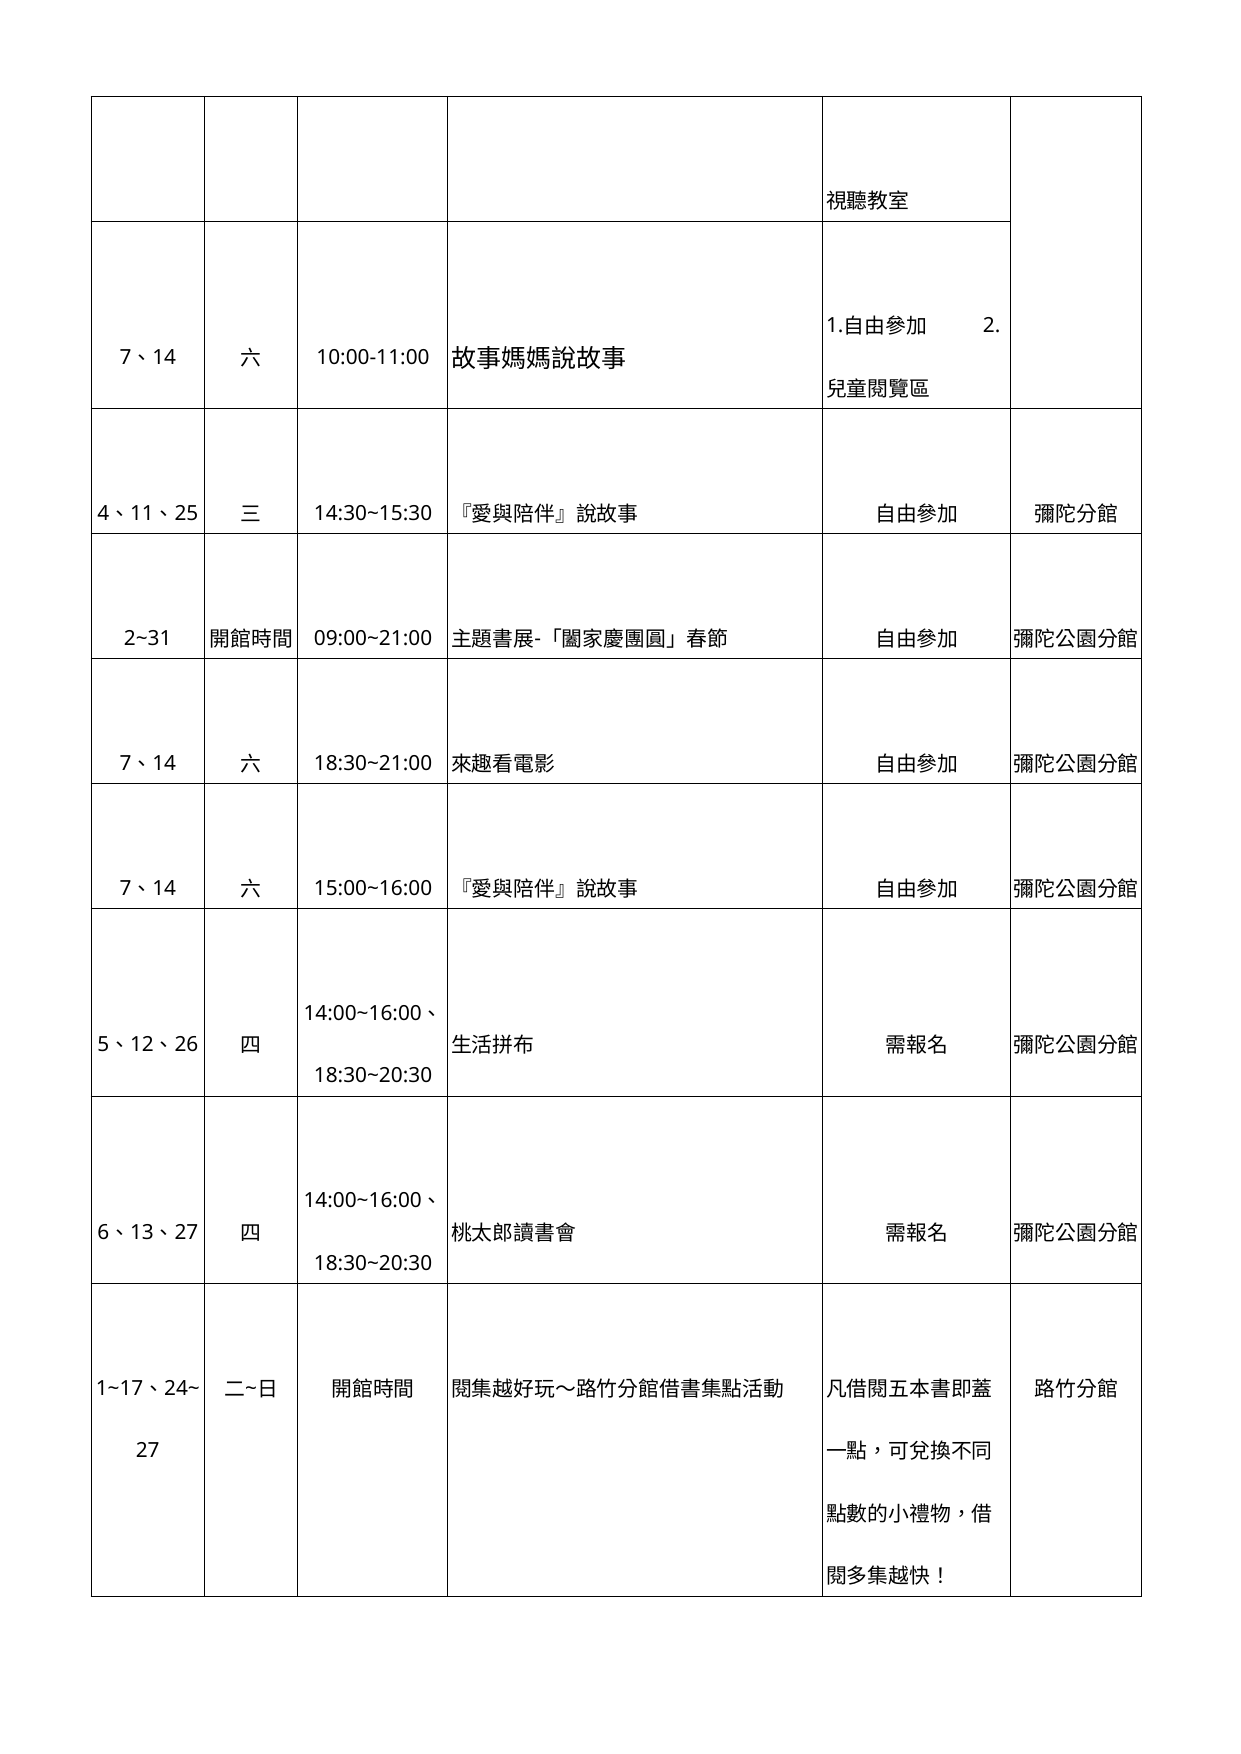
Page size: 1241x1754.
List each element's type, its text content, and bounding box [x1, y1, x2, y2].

table_cell 自由參加 [823, 659, 1010, 783]
table_cell 故事媽媽說故事 [448, 222, 822, 408]
table_cell 自由參加 [823, 534, 1010, 658]
table_cell [448, 97, 822, 221]
table_cell 彌陀公園分館 [1011, 534, 1141, 658]
table_cell 開館時間 [205, 534, 297, 658]
table_cell 自由參加 [823, 409, 1010, 533]
table_cell [1011, 97, 1141, 408]
table_cell 凡借閱五本書即蓋一點，可兌換不同點數的小禮物，借閱多集越快！ [823, 1284, 1010, 1596]
table_cell 彌陀公園分館 [1011, 784, 1141, 908]
table_cell 路竹分館 [1011, 1284, 1141, 1596]
table_cell 彌陀分館 [1011, 409, 1141, 533]
table_cell 15:00~16:00 [298, 784, 447, 908]
table_cell 14:00~16:00、18:30~20:30 [298, 909, 447, 1096]
table_cell [92, 97, 204, 221]
table_cell 7、14 [92, 222, 204, 408]
table_cell 6、13、27 [92, 1097, 204, 1283]
table_cell 彌陀公園分館 [1011, 909, 1141, 1096]
table_cell 三 [205, 409, 297, 533]
table_cell 閱集越好玩～路竹分館借書集點活動 [448, 1284, 822, 1596]
table_cell 5、12、26 [92, 909, 204, 1096]
table_cell 桃太郎讀書會 [448, 1097, 822, 1283]
table_cell 來趣看電影 [448, 659, 822, 783]
table_cell 7、14 [92, 659, 204, 783]
table_cell 『愛與陪伴』說故事 [448, 409, 822, 533]
table_cell 14:00~16:00、18:30~20:30 [298, 1097, 447, 1283]
table_cell 09:00~21:00 [298, 534, 447, 658]
table_cell 10:00-11:00 [298, 222, 447, 408]
table_cell 1~17、24~27 [92, 1284, 204, 1596]
table_cell 主題書展-「闔家慶團圓」春節 [448, 534, 822, 658]
table_cell 四 [205, 1097, 297, 1283]
table_cell 彌陀公園分館 [1011, 659, 1141, 783]
table_cell 4、11、25 [92, 409, 204, 533]
table_cell 『愛與陪伴』說故事 [448, 784, 822, 908]
table_cell [298, 97, 447, 221]
table_cell 開館時間 [298, 1284, 447, 1596]
table_cell 生活拼布 [448, 909, 822, 1096]
table_cell 7、14 [92, 784, 204, 908]
table_cell 1.自由參加 2.兒童閱覽區 [823, 222, 1010, 408]
table_cell 2~31 [92, 534, 204, 658]
table_cell 六 [205, 222, 297, 408]
table_cell 彌陀公園分館 [1011, 1097, 1141, 1283]
table_cell 18:30~21:00 [298, 659, 447, 783]
table_cell 自由參加 [823, 784, 1010, 908]
table_cell 六 [205, 784, 297, 908]
table_cell 需報名 [823, 1097, 1010, 1283]
table_cell 六 [205, 659, 297, 783]
table_cell 視聽教室 [823, 97, 1010, 221]
table_cell 14:30~15:30 [298, 409, 447, 533]
table_cell 四 [205, 909, 297, 1096]
table_cell 二~日 [205, 1284, 297, 1596]
table_cell [205, 97, 297, 221]
table_cell 需報名 [823, 909, 1010, 1096]
